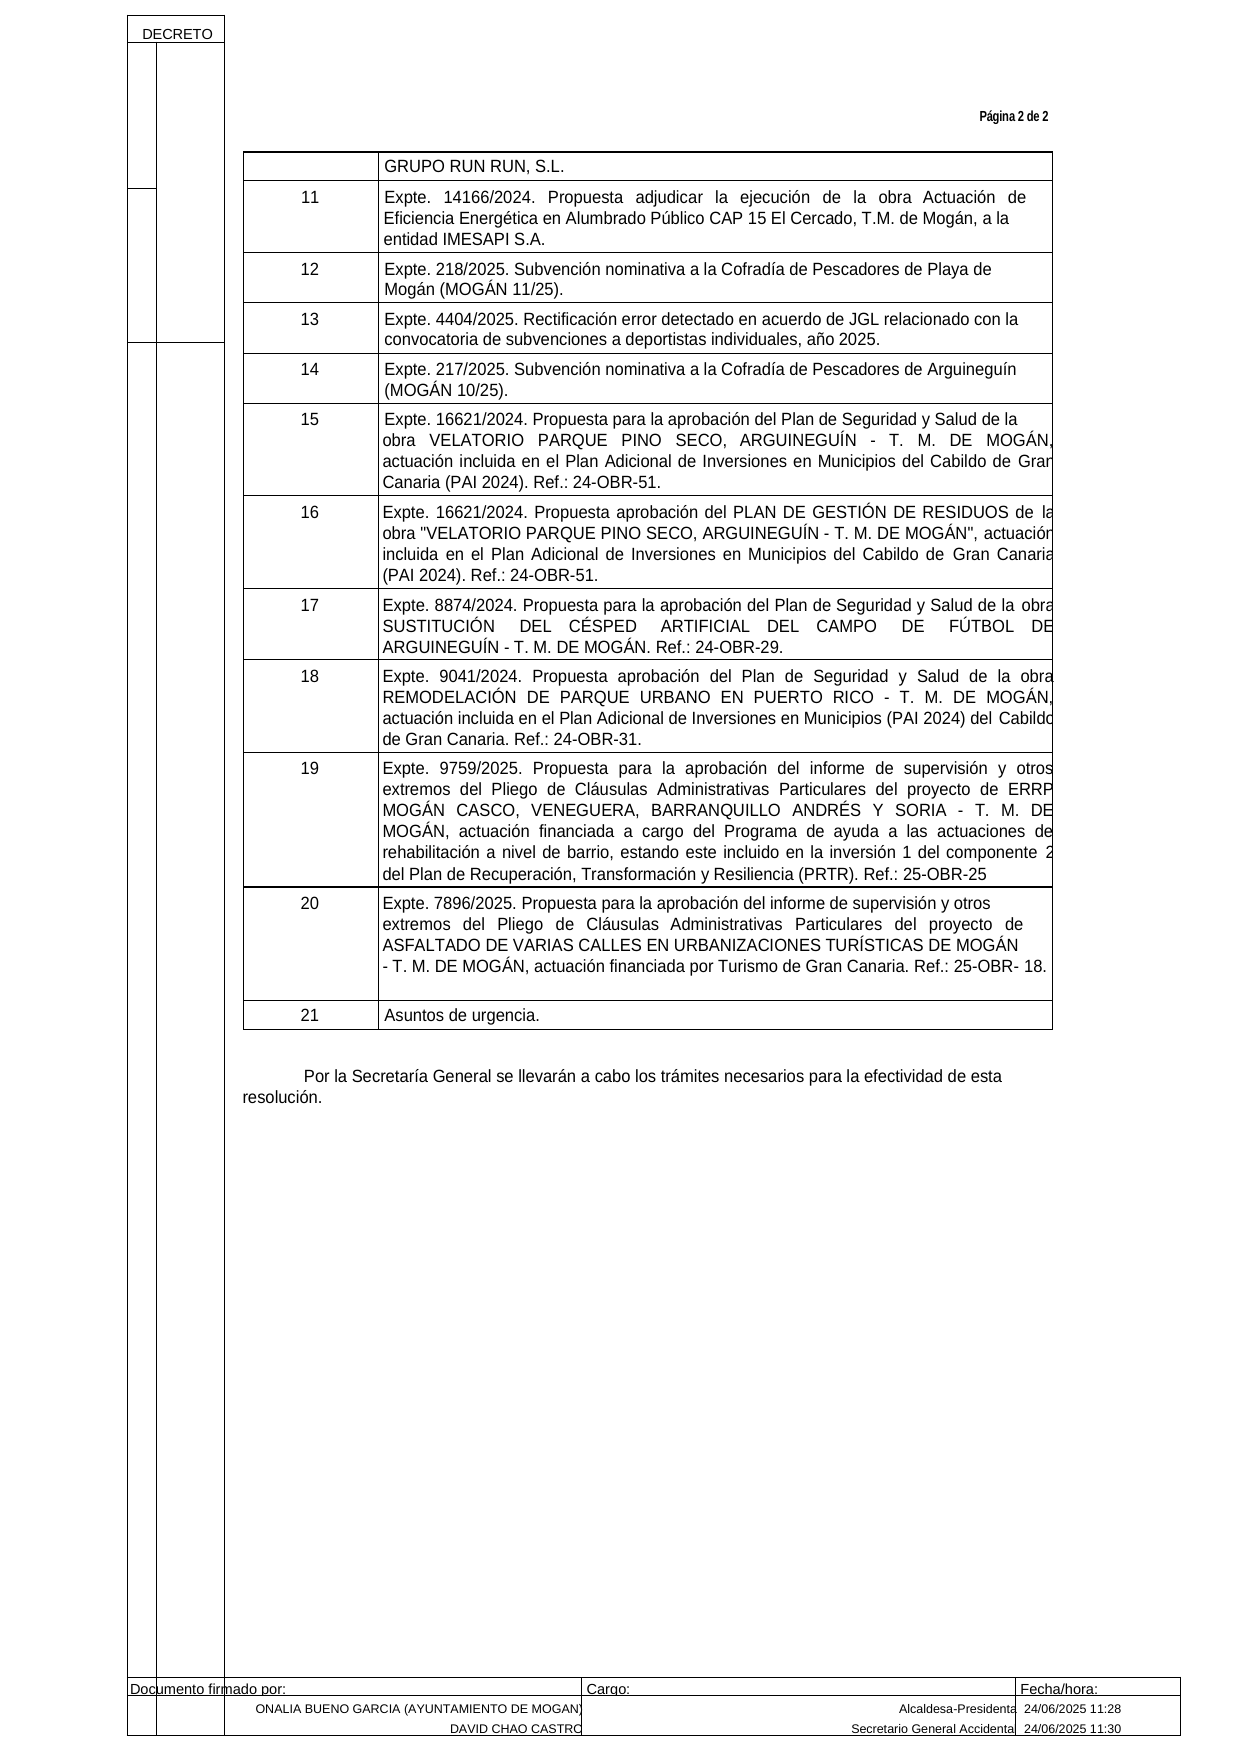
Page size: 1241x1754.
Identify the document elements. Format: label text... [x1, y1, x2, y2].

table_cell [128, 43, 156, 187]
table_cell 21 [244, 1001, 378, 1029]
table_cell [157, 43, 224, 342]
table_header [244, 153, 378, 180]
table_cell 18 [244, 660, 378, 752]
table_cell 15 [244, 404, 378, 495]
table_cell [128, 189, 156, 342]
table_cell 13 [244, 303, 378, 352]
table_header DECRETO [128, 16, 224, 42]
table_cell 16 [244, 496, 378, 588]
table_cell Expte. 16621/2024. Propuesta aprobación del PLAN DE GESTIÓN DE RESIDUOS de la obra "VELATORIO PARQUE PINO SECO, ARGUINEGUÍN - T. M. DE MOGÁN", actuación incluida en el Plan Adicional de Inversiones en Municipios del Cabildo de Gran Canaria (PAI 2024). Ref.: 24-OBR-51. [379, 496, 1052, 588]
table_cell Expte. 7896/2025. Propuesta para la aprobación del informe de supervisión y otros extremos del Pliego de Cláusulas Administrativas Particulares del proyecto de ASFALTADO DE VARIAS CALLES EN URBANIZACIONES TURÍSTICAS DE MOGÁN - T. M. DE MOGÁN, actuación financiada por Turismo de Gran Canaria. Ref.: 25-OBR- 18. [379, 888, 1052, 1000]
table_cell 19 [244, 753, 378, 886]
table_cell 11 [244, 181, 378, 252]
table_cell Expte. 9041/2024. Propuesta aprobación del Plan de Seguridad y Salud de la obra REMODELACIÓN DE PARQUE URBANO EN PUERTO RICO - T. M. DE MOGÁN, actuación incluida en el Plan Adicional de Inversiones en Municipios (PAI 2024) del Cabildo de Gran Canaria. Ref.: 24-OBR-31. [379, 660, 1052, 752]
table_header GRUPO RUN RUN, S.L. [379, 153, 1052, 180]
table_cell 17 [244, 589, 378, 659]
table_cell 24/06/2025 11:28 24/06/2025 11:30 [1016, 1696, 1180, 1735]
table_cell Expte. 14166/2024. Propuesta adjudicar la ejecución de la obra Actuación de Eficiencia Energética en Alumbrado Público CAP 15 El Cercado, T.M. de Mogán, a la entidad IMESAPI S.A. [379, 181, 1052, 252]
table_cell 12 [244, 253, 378, 302]
table_cell ONALIA BUENO GARCIA (AYUNTAMIENTO DE MOGAN) DAVID CHAO CASTRO [128, 1696, 581, 1735]
table_cell Asuntos de urgencia. [379, 1001, 1052, 1029]
table_cell [157, 343, 224, 1677]
table_header Documento firmado por: [128, 1678, 581, 1695]
table_cell Expte. 16621/2024. Propuesta para la aprobación del Plan de Seguridad y Salud de la obra VELATORIO PARQUE PINO SECO, ARGUINEGUÍN - T. M. DE MOGÁN, actuación incluida en el Plan Adicional de Inversiones en Municipios del Cabildo de Gran Canaria (PAI 2024). Ref.: 24-OBR-51. [379, 404, 1052, 495]
table_cell Alcaldesa-Presidenta Secretario General Accidental [582, 1696, 1015, 1735]
text Página 2 de 2 [979, 108, 1188, 124]
table_cell Expte. 9759/2025. Propuesta para la aprobación del informe de supervisión y otros extremos del Pliego de Cláusulas Administrativas Particulares del proyecto de ERRP MOGÁN CASCO, VENEGUERA, BARRANQUILLO ANDRÉS Y SORIA - T. M. DE MOGÁN, actuación financiada a cargo del Programa de ayuda a las actuaciones de rehabilitación a nivel de barrio, estando este incluido en la inversión 1 del componente 2 del Plan de Recuperación, Transformación y Resiliencia (PRTR). Ref.: 25-OBR-25 [379, 753, 1052, 886]
table_cell 14 [244, 354, 378, 403]
table_header Cargo: [582, 1678, 1015, 1695]
table_header Fecha/hora: [1016, 1678, 1180, 1695]
table_cell Expte. 8874/2024. Propuesta para la aprobación del Plan de Seguridad y Salud de la obra SUSTITUCIÓN DEL CÉSPED ARTIFICIAL DEL CAMPO DE FÚTBOL DE ARGUINEGUÍN - T. M. DE MOGÁN. Ref.: 24-OBR-29. [379, 589, 1052, 659]
table_cell Expte. 218/2025. Subvención nominativa a la Cofradía de Pescadores de Playa de Mogán (MOGÁN 11/25). [379, 253, 1052, 302]
table_cell 20 [244, 888, 378, 1000]
table_cell Expte. 217/2025. Subvención nominativa a la Cofradía de Pescadores de Arguineguín (MOGÁN 10/25). [379, 354, 1052, 403]
text Por la Secretaría General se llevarán a cabo los trámites necesarios para la efectividad de esta resolución. [242, 1066, 1063, 1108]
table_cell Expte. 4404/2025. Rectificación error detectado en acuerdo de JGL relacionado con la convocatoria de subvenciones a deportistas individuales, año 2025. [379, 303, 1052, 352]
table_cell [128, 343, 156, 1677]
